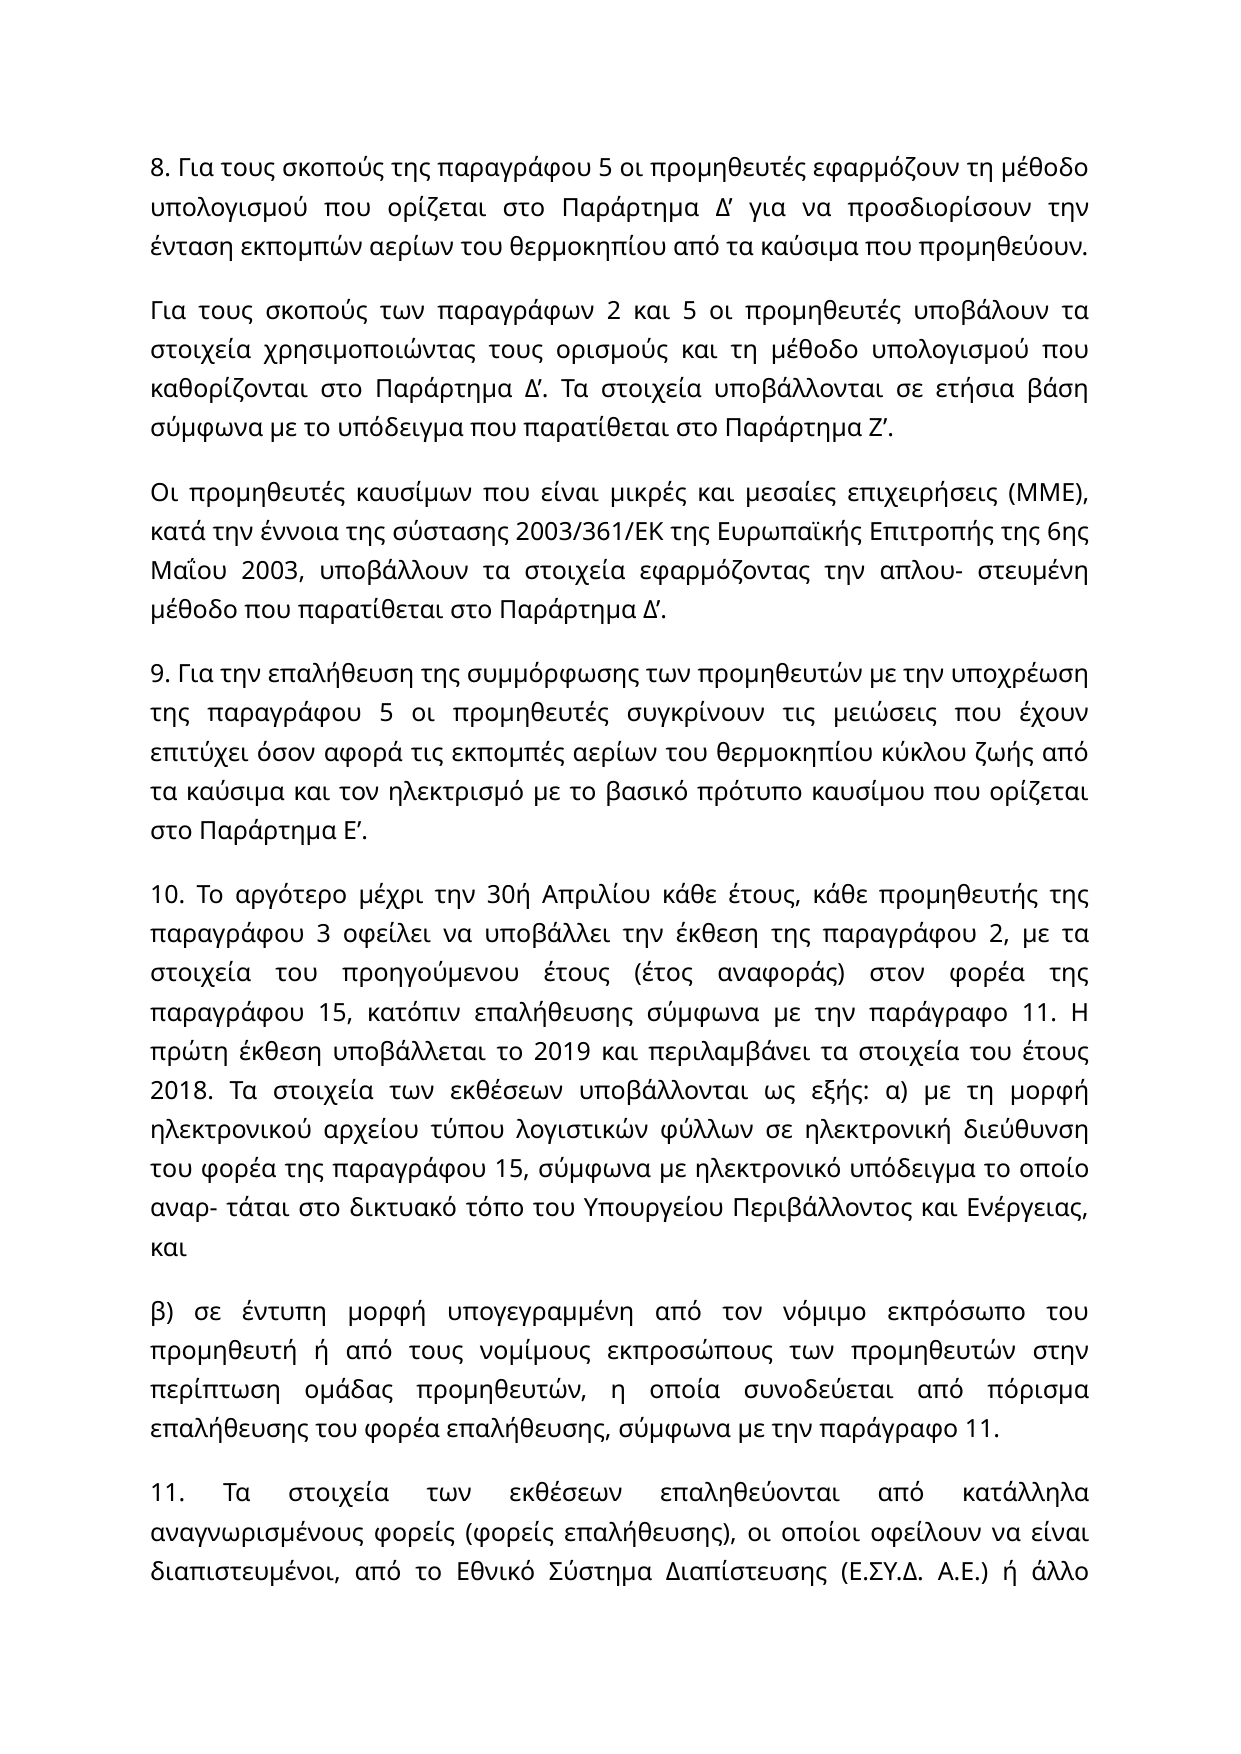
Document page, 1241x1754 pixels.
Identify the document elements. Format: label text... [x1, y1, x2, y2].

text 9. Για την επαλήθευση της συμμόρφωσης των προμηθευτών με την υποχρέωση της παραγράφου 5 οι προμηθευτές συγκρίνουν τις μειώσεις που έχουν επιτύχει όσον αφορά τις εκπομπές αερίων του θερμοκηπίου κύκλου ζωής από τα καύσιμα και τον ηλεκτρισμό με το βασικό πρότυπο καυσίμου που ορίζεται στο Παράρτημα Ε’. [150, 656, 1090, 847]
text 8. Για τους σκοπούς της παραγράφου 5 οι προμηθευτές εφαρμόζουν τη μέθοδο υπολογισμού που ορίζεται στο Παράρτημα Δ’ για να προσδιορίσουν την ένταση εκπομπών αερίων του θερμοκηπίου από τα καύσιμα που προμηθεύουν. [150, 150, 1090, 262]
text 10. Το αργότερο μέχρι την 30ή Απριλίου κάθε έτους, κάθε προμηθευτής της παραγράφου 3 οφείλει να υποβάλλει την έκθεση της παραγράφου 2, με τα στοιχεία του προηγούμενου έτους (έτος αναφοράς) στον φορέα της παραγράφου 15, κατόπιν επαλήθευσης σύμφωνα με την παράγραφο 11. Η πρώτη έκθεση υποβάλλεται το 2019 και περιλαμβάνει τα στοιχεία του έτους 2018. Τα στοιχεία των εκθέσεων υποβάλλονται ως εξής: α) με τη μορφή ηλεκτρονικού αρχείου τύπου λογιστικών φύλλων σε ηλεκτρονική διεύθυνση του φορέα της παραγράφου 15, σύμφωνα με ηλεκτρονικό υπόδειγμα το οποίο αναρ- τάται στο δικτυακό τόπο του Υπουργείου Περιβάλλοντος και Ενέργειας, και [150, 877, 1090, 1263]
text Οι προμηθευτές καυσίμων που είναι μικρές και μεσαίες επιχειρήσεις (MME), κατά την έννοια της σύστασης 2003/361/ΕΚ της Ευρωπαϊκής Επιτροπής της 6ης Μαΐου 2003, υποβάλλουν τα στοιχεία εφαρμόζοντας την απλου- στευμένη μέθοδο που παρατίθεται στο Παράρτημα Δ’. [150, 474, 1090, 626]
text Για τους σκοπούς των παραγράφων 2 και 5 οι προμηθευτές υποβάλουν τα στοιχεία χρησιμοποιώντας τους ορισμούς και τη μέθοδο υπολογισμού που καθορίζονται στο Παράρτημα Δ’. Τα στοιχεία υποβάλλονται σε ετήσια βάση σύμφωνα με το υπόδειγμα που παρατίθεται στο Παράρτημα Ζ’. [150, 292, 1090, 444]
text β) σε έντυπη μορφή υπογεγραμμένη από τον νόμιμο εκπρόσωπο του προμηθευτή ή από τους νομίμους εκπροσώπους των προμηθευτών στην περίπτωση ομάδας προμηθευτών, η οποία συνοδεύεται από πόρισμα επαλήθευσης του φορέα επαλήθευσης, σύμφωνα με την παράγραφο 11. [150, 1293, 1090, 1445]
text 11. Τα στοιχεία των εκθέσεων επαληθεύονται από κατάλληλα αναγνωρισμένους φορείς (φορείς επαλήθευσης), οι οποίοι οφείλουν να είναι διαπιστευμένοι, από το Εθνικό Σύστημα Διαπίστευσης (Ε.ΣΥ.Δ. Α.Ε.) ή άλλο [150, 1475, 1090, 1587]
